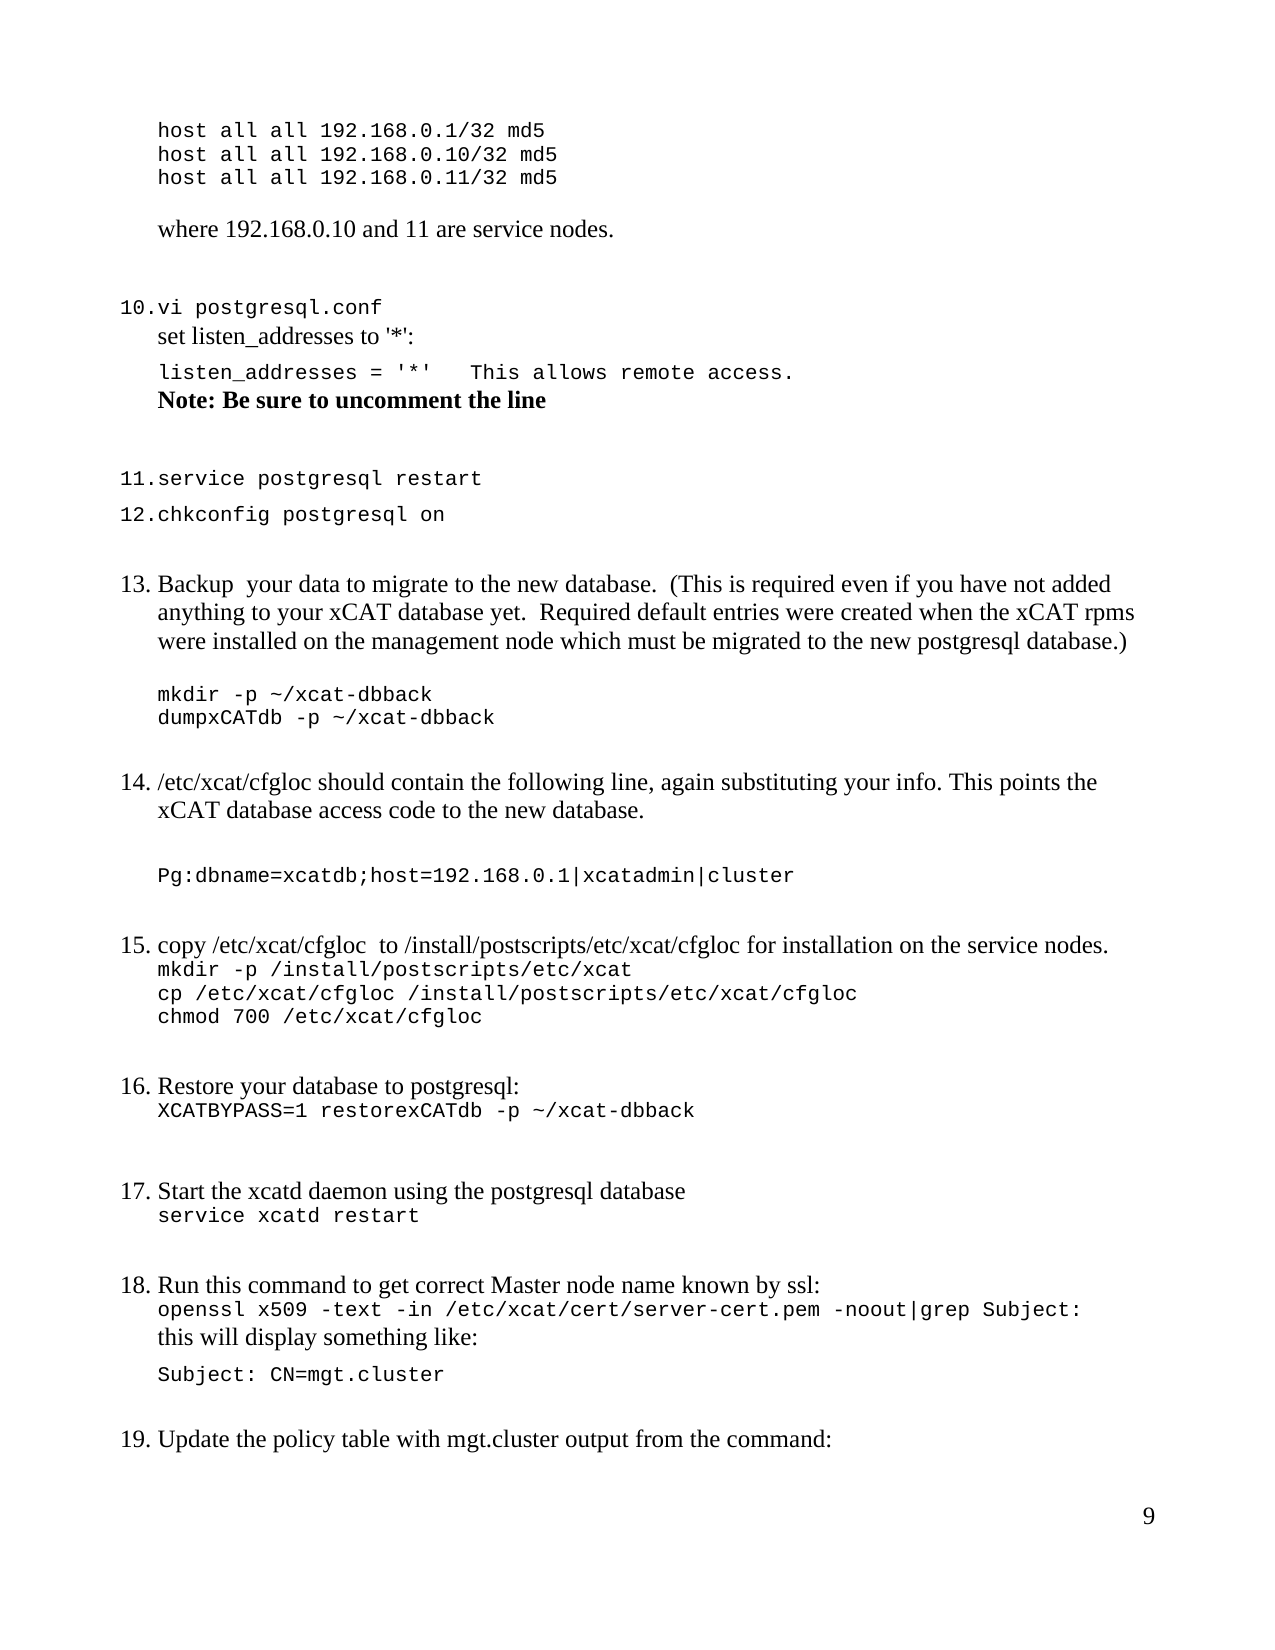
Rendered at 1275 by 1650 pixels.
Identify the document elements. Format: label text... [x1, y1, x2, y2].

text cp /etc/xcat/cfgloc /install/postscripts/etc/xcat/cfgloc [157, 983, 1155, 1006]
list service postgresql restart [120, 468, 1155, 492]
text XCATBYPASS=1 restorexCATdb -p ~/xcat-dbback [157, 1100, 1155, 1123]
text set listen_addresses to '*': [157, 321, 1155, 349]
text where 192.168.0.10 and 11 are service nodes. [157, 214, 1155, 243]
list Restore your database to postgresql: [120, 1071, 1155, 1100]
list /etc/xcat/cfgloc should contain the following line, again substituting your info. This points the xCAT database access code to the new database. [120, 767, 1155, 824]
list Update the policy table with mgt.cluster output from the command: [120, 1424, 1155, 1452]
list copy /etc/xcat/cfgloc to /install/postscripts/etc/xcat/cfgloc for installation on the service nodes. [120, 930, 1155, 959]
text chmod 700 /etc/xcat/cfgloc [157, 1006, 1155, 1030]
text this will display something like: [157, 1322, 1155, 1351]
list Start the xcatd daemon using the postgresql database [120, 1176, 1155, 1205]
text mkdir -p /install/postscripts/etc/xcat [157, 959, 1155, 983]
text mkdir -p ~/xcat-dbback [157, 684, 1155, 707]
text openssl x509 -text -in /etc/xcat/cert/server-cert.pem -noout|grep Subject: [157, 1299, 1155, 1322]
list Backup your data to migrate to the new database. (This is required even if you have not added anything to your xCAT database yet. Required default entries were created when the xCAT rpms were installed on the management node which must be migrated to the new postgresql database.) [120, 569, 1155, 684]
text host all all 192.168.0.11/32 md5 [157, 167, 1155, 191]
list Run this command to get correct Master node name known by ssl: [120, 1270, 1155, 1299]
list chkconfig postgresql on [120, 504, 1155, 527]
list vi postgresql.conf [120, 297, 1155, 321]
text Note: Be sure to uncomment the line [157, 386, 1155, 414]
text host all all 192.168.0.1/32 md5 [157, 120, 1155, 144]
text Pg:dbname=xcatdb;host=192.168.0.1|xcatadmin|cluster [157, 865, 1155, 889]
text host all all 192.168.0.10/32 md5 [157, 144, 1155, 167]
text listen_addresses = '*' This allows remote access. [157, 362, 1155, 386]
text service xcatd restart [157, 1205, 1155, 1229]
text Subject: CN=mgt.cluster [157, 1363, 1155, 1387]
text dumpxCATdb -p ~/xcat-dbback [157, 707, 1155, 731]
